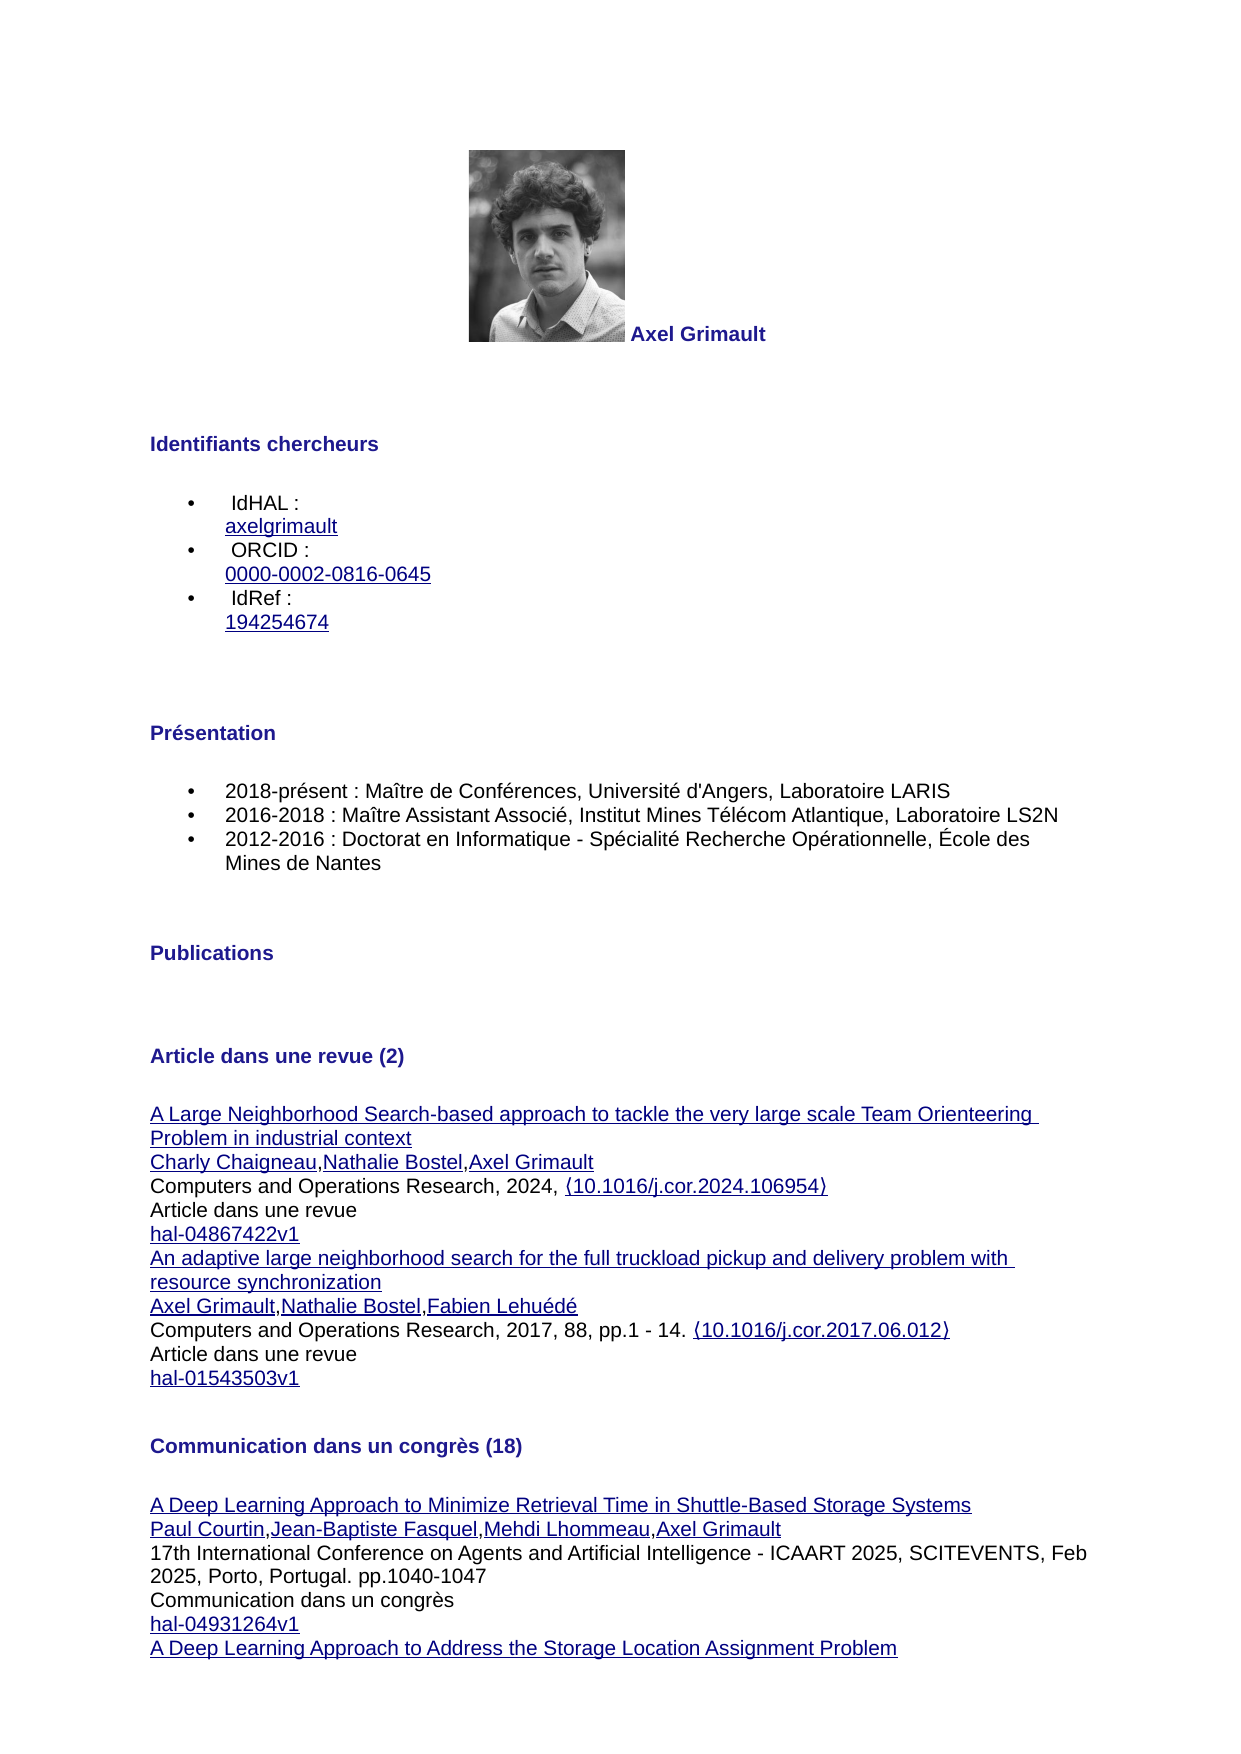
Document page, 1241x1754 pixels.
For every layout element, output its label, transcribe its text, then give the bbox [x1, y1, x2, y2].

table_header A Large Neighborhood Search-based approach to tackle the very large scale Team Orienteering Problem in industrial context Charly Chaigneau,Nathalie Bostel,Axel Grimault Computers and Operations Research, 2024, ⟨10.1016/j.cor.2024.106954⟩ Article dans une revue hal-04867422v1 [150, 1102, 1090, 1246]
picture [468, 150, 625, 342]
subtitle Axel Grimault [150, 150, 1090, 346]
subtitle Communication dans un congrès (18) [150, 1434, 1090, 1458]
list axelgrimault [187, 514, 1090, 538]
subtitle Publications [150, 940, 1090, 964]
list 194254674 [187, 610, 1090, 634]
table_header A Deep Learning Approach to Minimize Retrieval Time in Shuttle-Based Storage Systems Paul Courtin,Jean-Baptiste Fasquel,Mehdi Lhommeau,Axel Grimault 17th International Conference on Agents and Artificial Intelligence - ICAART 2025, SCITEVENTS, Feb 2025, Porto, Portugal. pp.1040-1047 Communication dans un congrès hal-04931264v1 [150, 1493, 1090, 1636]
subtitle Présentation [150, 721, 1090, 744]
subtitle Identifiants chercheurs [150, 432, 1090, 456]
list IdHAL : [187, 490, 1090, 514]
list 2012-2016 : Doctorat en Informatique - Spécialité Recherche Opérationnelle, École des Mines de Nantes [187, 827, 1090, 875]
list 0000-0002-0816-0645 [187, 562, 1090, 586]
subtitle Article dans une revue (2) [150, 1043, 1090, 1067]
list 2018-présent : Maître de Conférences, Université d'Angers, Laboratoire LARIS [187, 779, 1090, 803]
table_cell A Deep Learning Approach to Address the Storage Location Assignment Problem [150, 1636, 1090, 1660]
list ORCID : [187, 538, 1090, 562]
table_cell An adaptive large neighborhood search for the full truckload pickup and delivery problem with resource synchronization Axel Grimault,Nathalie Bostel,Fabien Lehuédé Computers and Operations Research, 2017, 88, pp.1 - 14. ⟨10.1016/j.cor.2017.06.012⟩ Article dans une revue hal-01543503v1 [150, 1246, 1090, 1389]
list IdRef : [187, 586, 1090, 610]
list 2016-2018 : Maître Assistant Associé, Institut Mines Télécom Atlantique, Laboratoire LS2N [187, 803, 1090, 827]
